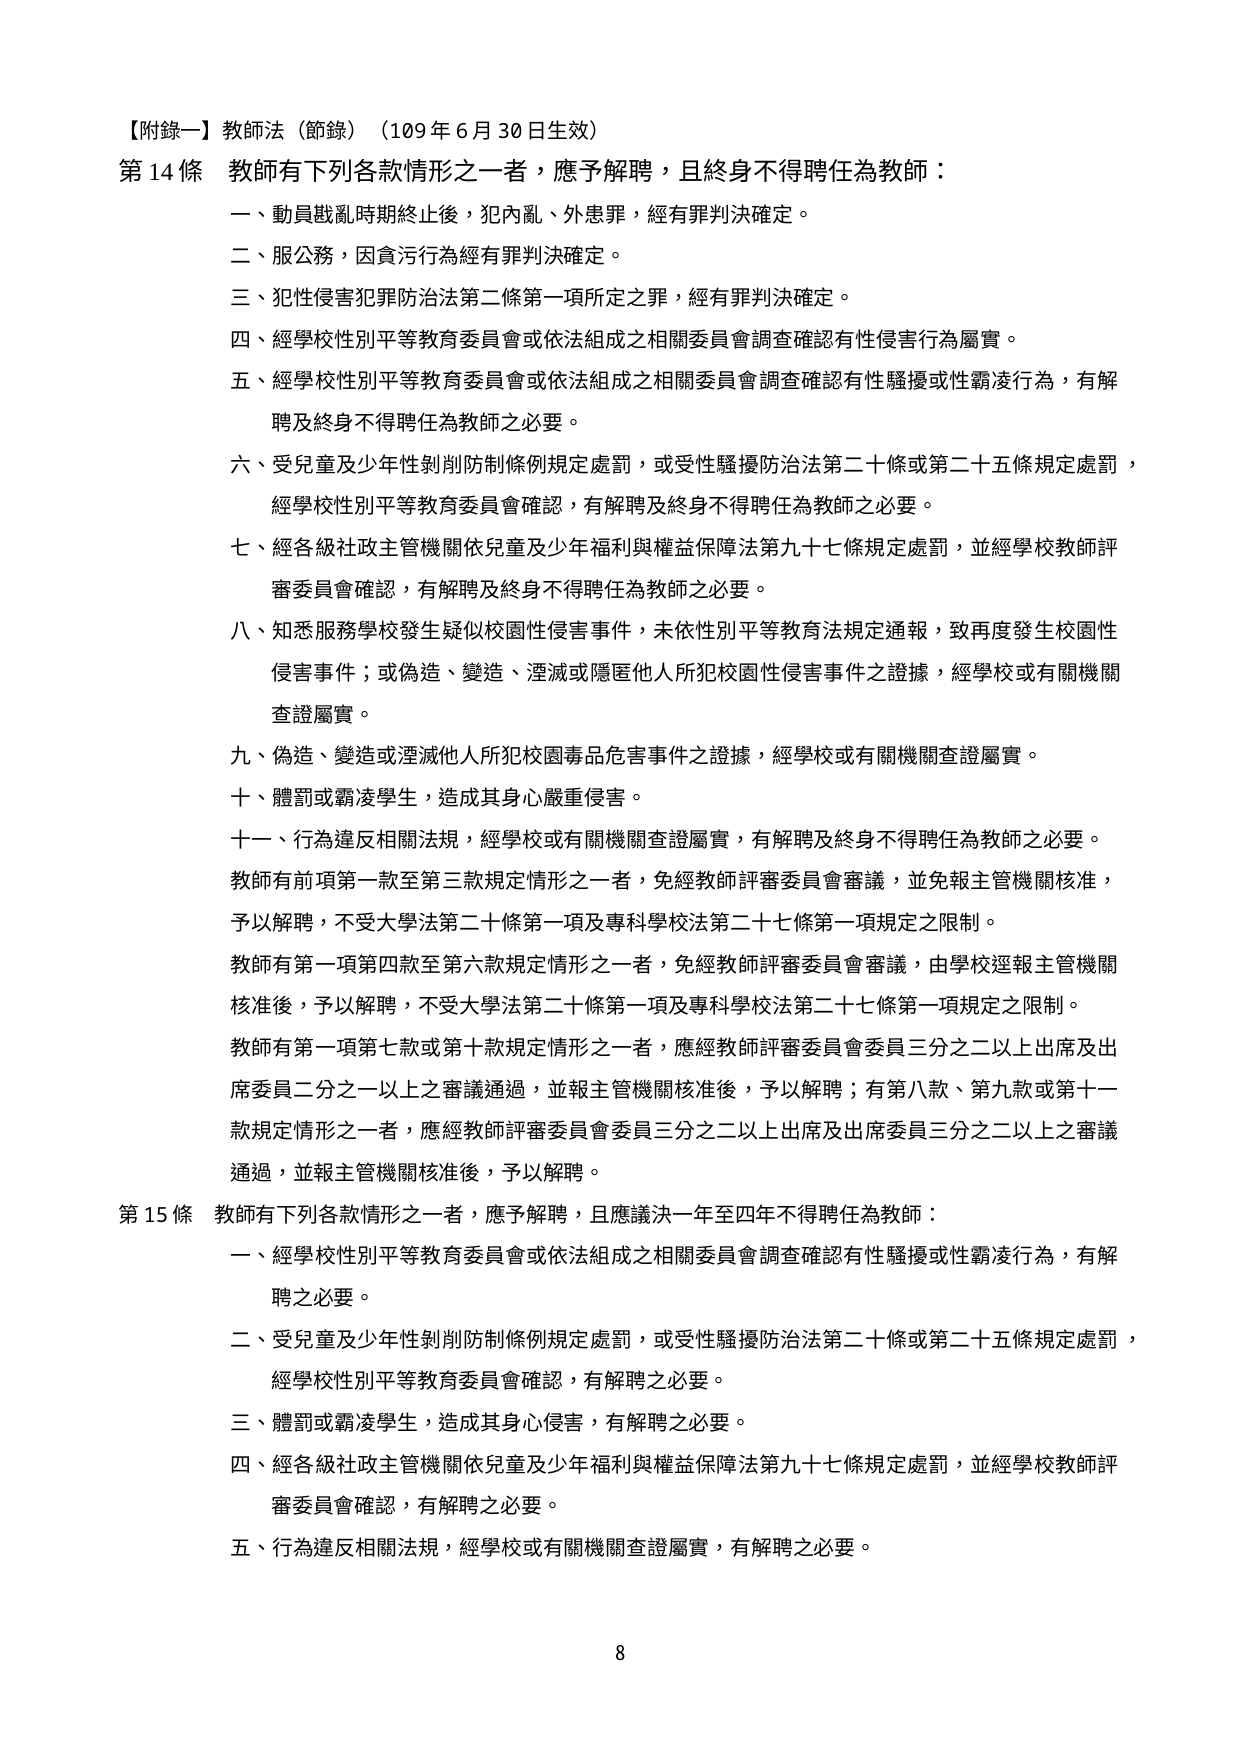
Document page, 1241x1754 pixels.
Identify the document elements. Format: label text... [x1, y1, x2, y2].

text 教師有第一項第七款或第十款規定情形之一者，應經教師評審委員會委員三分之二以上出席及出席委員二分之一以上之審議通過，並報主管機關核准後，予以解聘；有第八款、第九款或第十一款規定情形之一者，應經教師評審委員會委員三分之二以上出席及出席委員三分之二以上之審議通過，並報主管機關核准後，予以解聘。 [230, 1022, 1122, 1189]
text 第15條 教師有下列各款情形之一者，應予解聘，且應議決一年至四年不得聘任為教師： [118, 1189, 1122, 1231]
text 三、犯性侵害犯罪防治法第二條第一項所定之罪，經有罪判決確定。 [230, 272, 1122, 314]
text 四、經學校性別平等教育委員會或依法組成之相關委員會調查確認有性侵害行為屬實。 [230, 314, 1122, 356]
text 五、經學校性別平等教育委員會或依法組成之相關委員會調查確認有性騷擾或性霸凌行為，有解聘及終身不得聘任為教師之必要。 [230, 356, 1122, 439]
text 三、體罰或霸凌學生，造成其身心侵害，有解聘之必要。 [230, 1397, 1122, 1439]
text 十、體罰或霸凌學生，造成其身心嚴重侵害。 [230, 772, 1122, 814]
text 十一、行為違反相關法規，經學校或有關機關查證屬實，有解聘及終身不得聘任為教師之必要。 [230, 814, 1122, 856]
text 六、受兒童及少年性剝削防制條例規定處罰，或受性騷擾防治法第二十條或第二十五條規定處罰，經學校性別平等教育委員會確認，有解聘及終身不得聘任為教師之必要。 [230, 439, 1122, 522]
text 一、動員戡亂時期終止後，犯內亂、外患罪，經有罪判決確定。 [230, 189, 1122, 231]
text 四、經各級社政主管機關依兒童及少年福利與權益保障法第九十七條規定處罰，並經學校教師評審委員會確認，有解聘之必要。 [230, 1439, 1122, 1522]
text 二、受兒童及少年性剝削防制條例規定處罰，或受性騷擾防治法第二十條或第二十五條規定處罰，經學校性別平等教育委員會確認，有解聘之必要。 [230, 1314, 1122, 1397]
text 七、經各級社政主管機關依兒童及少年福利與權益保障法第九十七條規定處罰，並經學校教師評審委員會確認，有解聘及終身不得聘任為教師之必要。 [230, 522, 1122, 606]
text 一、經學校性別平等教育委員會或依法組成之相關委員會調查確認有性騷擾或性霸凌行為，有解聘之必要。 [230, 1231, 1122, 1314]
text 【附錄一】教師法（節錄）（109年6月30日生效） [118, 106, 1122, 147]
text 教師有前項第一款至第三款規定情形之一者，免經教師評審委員會審議，並免報主管機關核准，予以解聘，不受大學法第二十條第一項及專科學校法第二十七條第一項規定之限制。 [230, 856, 1122, 939]
text 九、偽造、變造或湮滅他人所犯校園毒品危害事件之證據，經學校或有關機關查證屬實。 [230, 731, 1122, 772]
text 二、服公務，因貪污行為經有罪判決確定。 [230, 231, 1122, 272]
text 八、知悉服務學校發生疑似校園性侵害事件，未依性別平等教育法規定通報，致再度發生校園性侵害事件；或偽造、變造、湮滅或隱匿他人所犯校園性侵害事件之證據，經學校或有關機關查證屬實。 [230, 606, 1122, 731]
text 教師有第一項第四款至第六款規定情形之一者，免經教師評審委員會審議，由學校逕報主管機關核准後，予以解聘，不受大學法第二十條第一項及專科學校法第二十七條第一項規定之限制。 [230, 939, 1122, 1022]
text 五、行為違反相關法規，經學校或有關機關查證屬實，有解聘之必要。 [230, 1522, 1122, 1564]
text 第14條 教師有下列各款情形之一者，應予解聘，且終身不得聘任為教師： [118, 147, 1122, 189]
